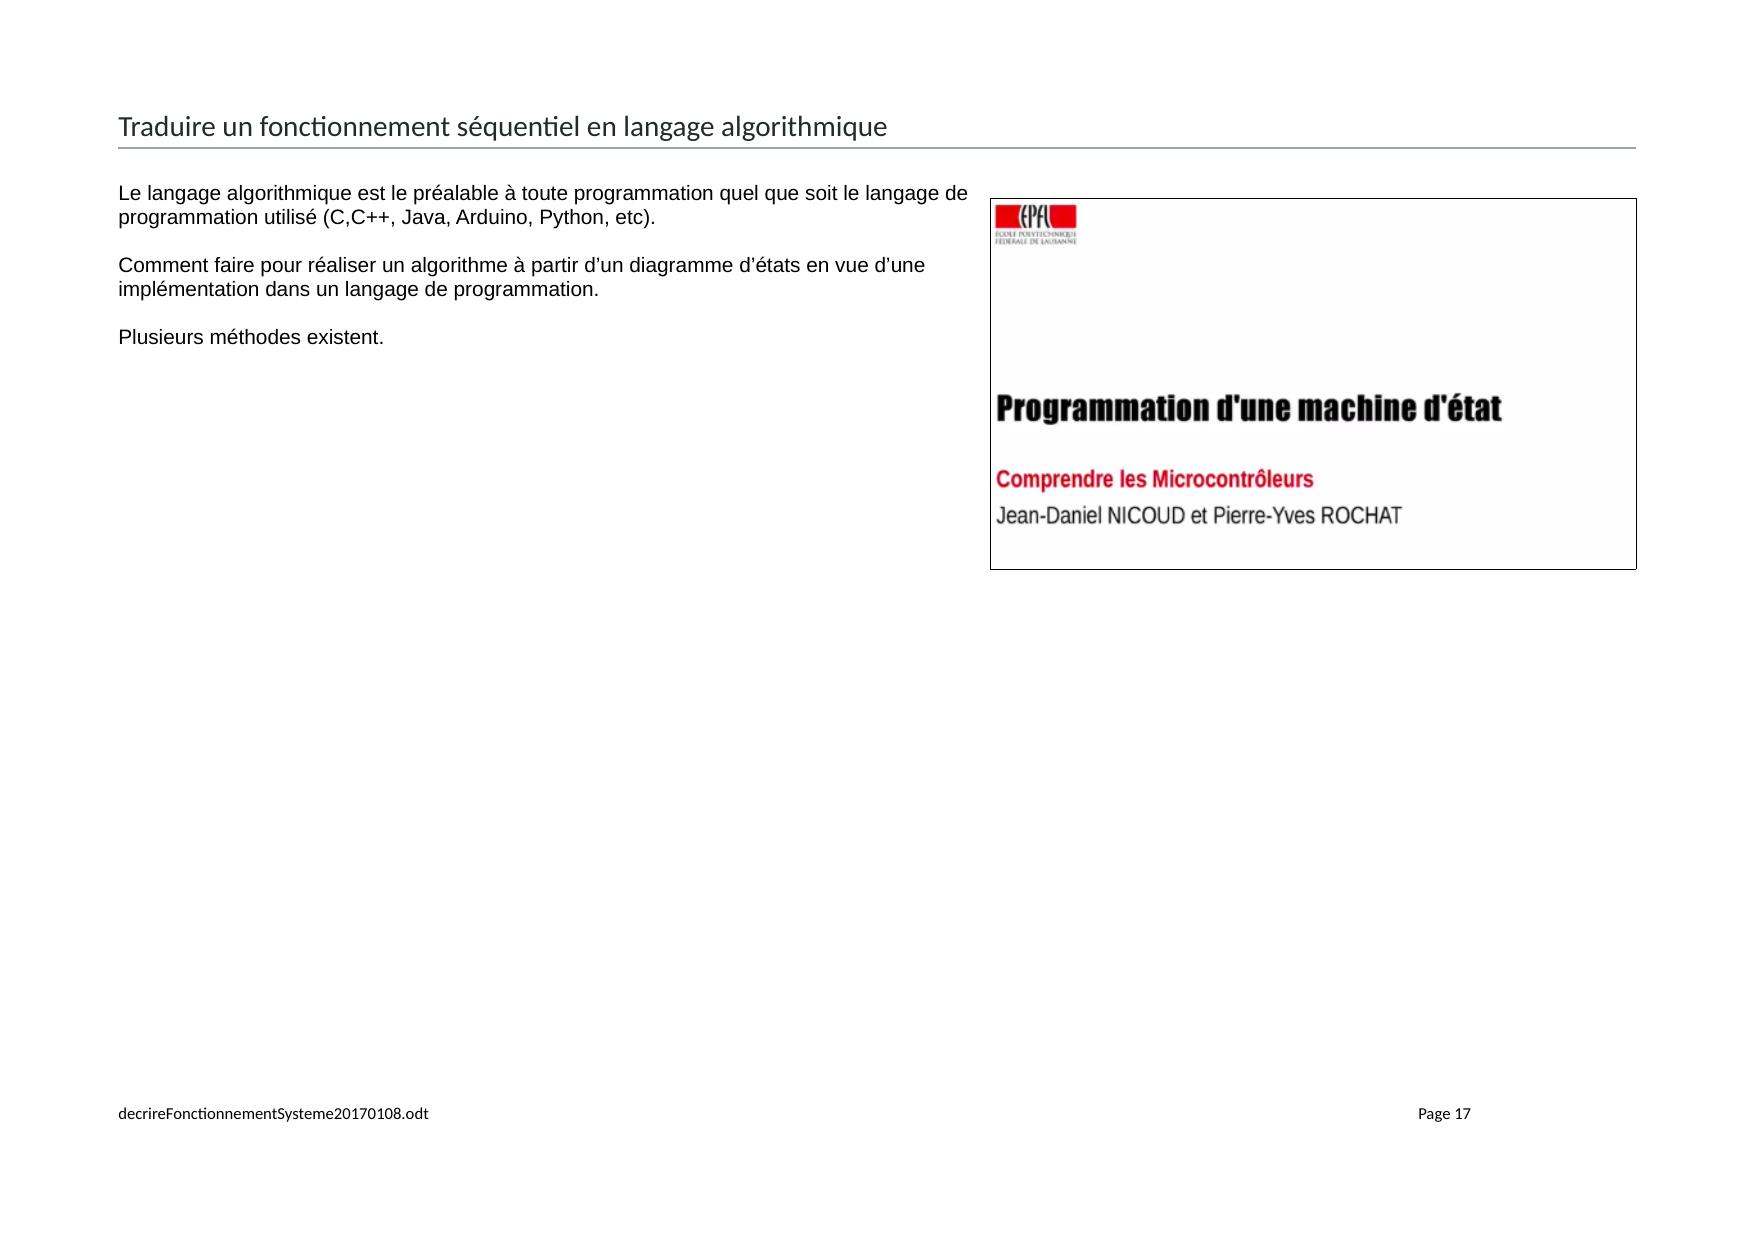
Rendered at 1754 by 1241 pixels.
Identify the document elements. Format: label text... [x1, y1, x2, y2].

subtitle Traduire un fonctionnement séquentiel en langage algorithmique [118, 108, 1636, 147]
picture [992, 201, 1634, 567]
text Comment faire pour réaliser un algorithme à partir d’un diagramme d’états en vue d’une implémentation dans un langage de programmation. [118, 253, 989, 301]
text Plusieurs méthodes existent. [118, 324, 989, 348]
text Le langage algorithmique est le préalable à toute programmation quel que soit le langage de programmation utilisé (C,C++, Java, Arduino, Python, etc). [118, 181, 1636, 569]
